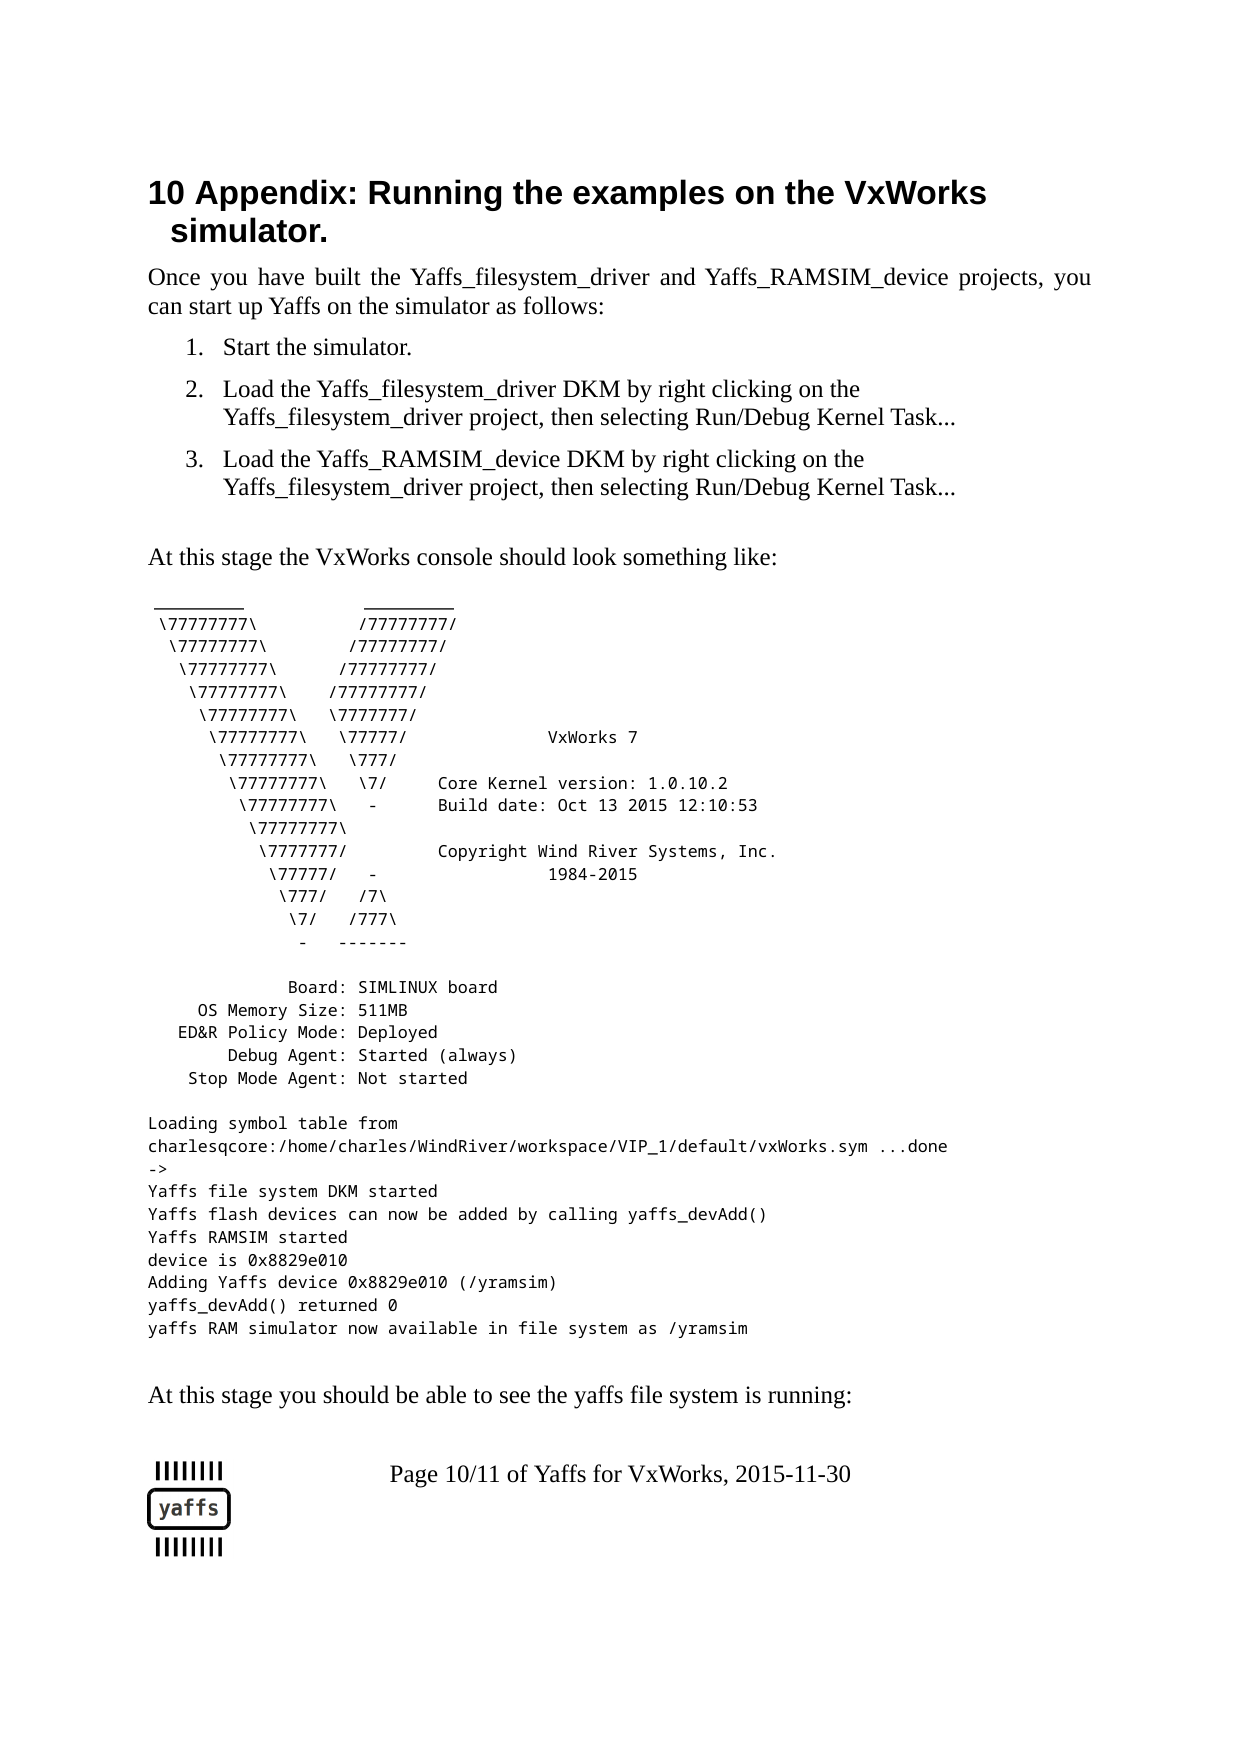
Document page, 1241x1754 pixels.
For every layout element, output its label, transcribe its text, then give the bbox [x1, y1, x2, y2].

text At this stage the VxWorks console should look something like: [148, 514, 1093, 571]
text Yaffs file system DKM started [148, 1180, 1093, 1203]
text \77777777\ /77777777/ [148, 635, 1093, 658]
text Yaffs flash devices can now be added by calling yaffs_devAdd() [148, 1203, 1093, 1226]
text \77777777\ /77777777/ [148, 681, 1093, 703]
text device is 0x8829e010 [148, 1248, 1093, 1271]
text Debug Agent: Started (always) [148, 1044, 1093, 1067]
list Load the Yaffs_filesystem_driver DKM by right clicking on the Yaffs_filesystem_driver project, then selecting Run/Debug Kernel Task... [185, 374, 1093, 431]
text \77777777\ [148, 817, 1093, 839]
picture [147, 1459, 234, 1559]
text Loading symbol table from charlesqcore:/home/charles/WindRiver/workspace/VIP_1/default/vxWorks.sym ...done [148, 1112, 1093, 1157]
list Start the simulator. [185, 332, 1093, 361]
text Once you have built the Yaffs_filesystem_driver and Yaffs_RAMSIM_device projects, you can start up Yaffs on the simulator as follows: [148, 262, 1093, 320]
list Load the Yaffs_RAMSIM_device DKM by right clicking on the Yaffs_filesystem_driver project, then selecting Run/Debug Kernel Task... [185, 444, 1093, 501]
text OS Memory Size: 511MB [148, 998, 1093, 1021]
text yaffs_devAdd() returned 0 [148, 1294, 1093, 1316]
text -> [148, 1157, 1093, 1180]
text \77777777\ /77777777/ [148, 612, 1093, 635]
text \77777777\ \7/ Core Kernel version: 1.0.10.2 [148, 771, 1093, 794]
text Adding Yaffs device 0x8829e010 (/yramsim) [148, 1271, 1093, 1294]
text yaffs RAM simulator now available in file system as /yramsim [148, 1316, 1093, 1339]
text - ------- [148, 930, 1093, 953]
text \777/ /7\ [148, 885, 1093, 908]
text ED&R Policy Mode: Deployed [148, 1021, 1093, 1044]
text \77777777\ \77777/ VxWorks 7 [148, 726, 1093, 749]
text At this stage you should be able to see the yaffs file system is running: [148, 1380, 1093, 1409]
text Board: SIMLINUX board [148, 976, 1093, 998]
text \77777777\ - Build date: Oct 13 2015 12:10:53 [148, 794, 1093, 817]
text Yaffs RAMSIM started [148, 1226, 1093, 1248]
text \7/ /777\ [148, 908, 1093, 930]
text \7777777/ Copyright Wind River Systems, Inc. [148, 839, 1093, 862]
text \77777/ - 1984-2015 [148, 862, 1093, 885]
subtitle Appendix: Running the examples on the VxWorks simulator. [148, 173, 1093, 250]
text \77777777\ \7777777/ [148, 703, 1093, 726]
text \77777777\ /77777777/ [148, 658, 1093, 681]
text _________ _________ [148, 584, 1093, 612]
text \77777777\ \777/ [148, 749, 1093, 771]
text Stop Mode Agent: Not started [148, 1067, 1093, 1089]
